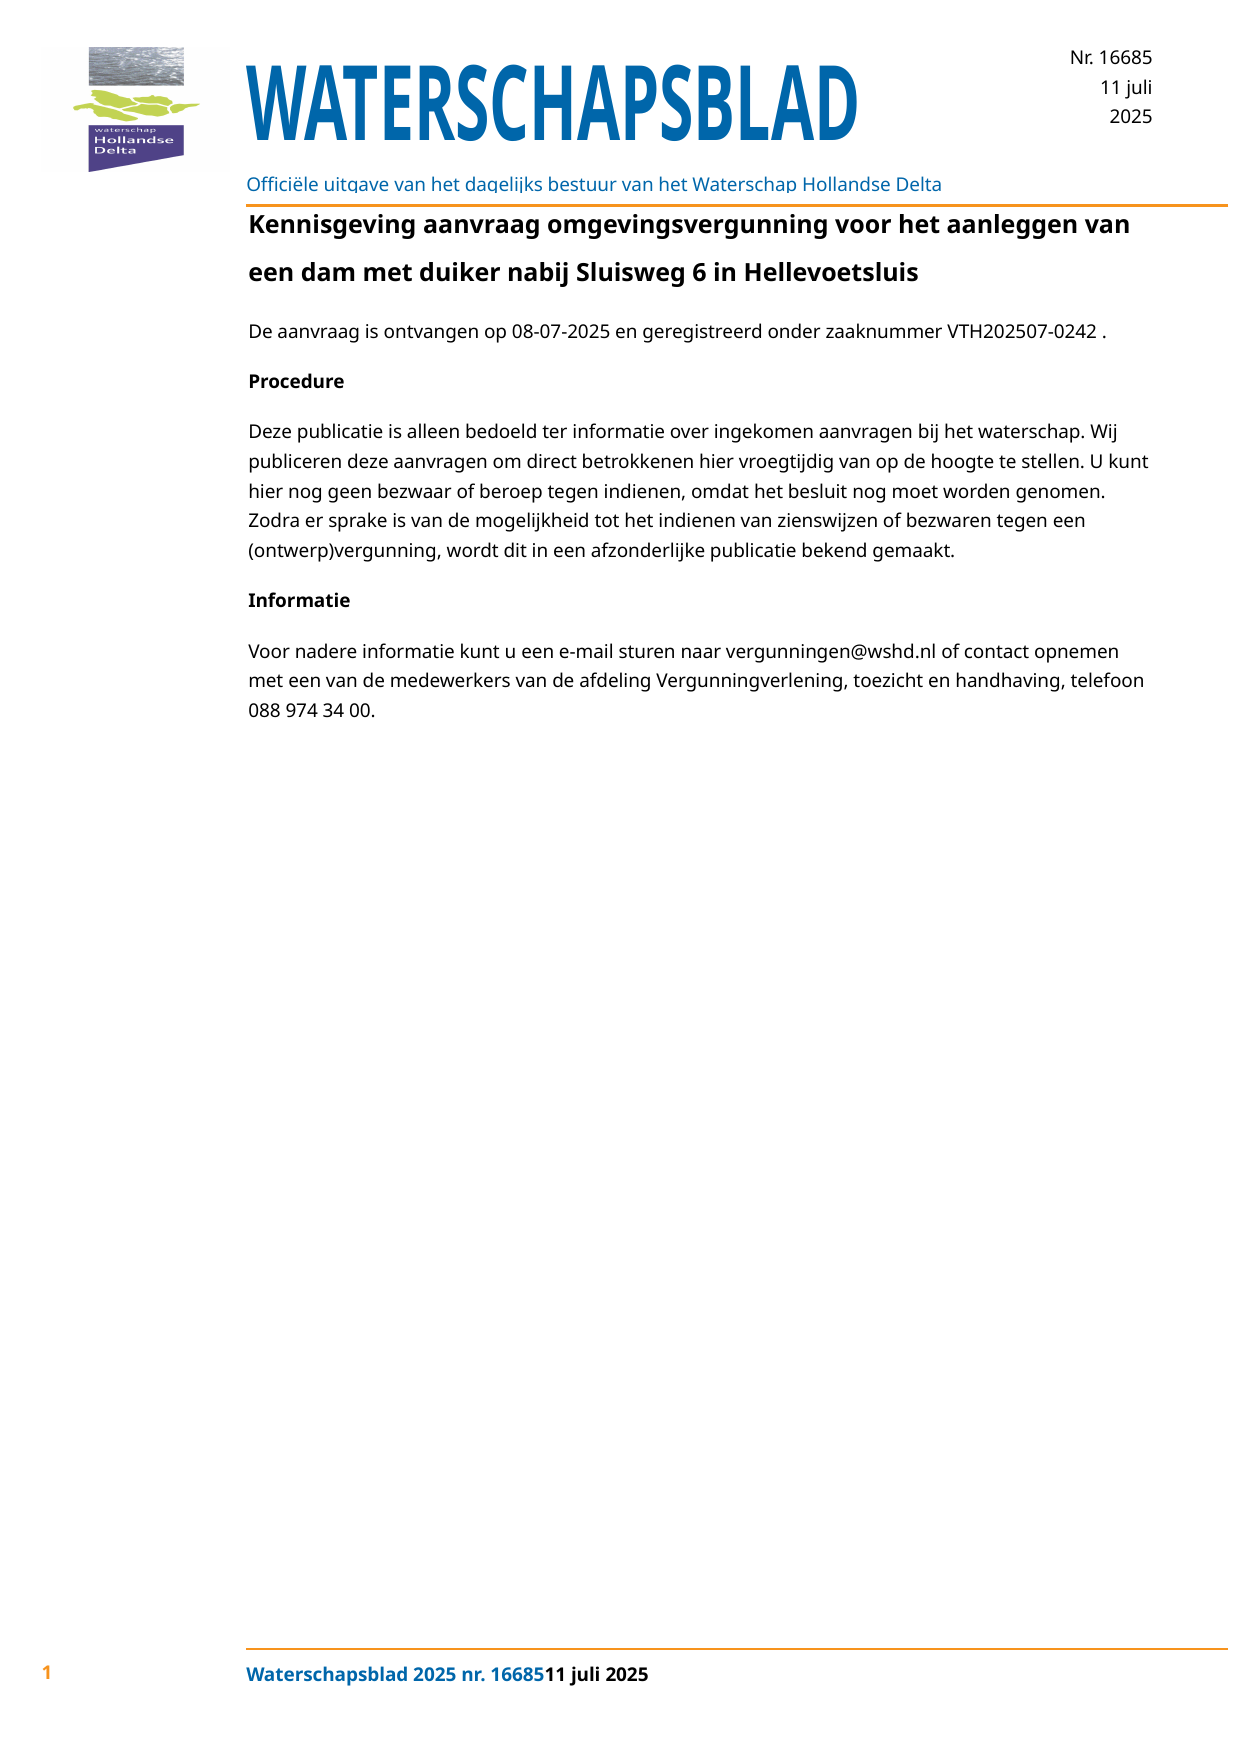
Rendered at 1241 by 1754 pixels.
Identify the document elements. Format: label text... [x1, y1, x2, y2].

text Voor nadere informatie kunt u een e-mail sturen naar vergunningen@wshd.nl of contact opnemen met een van de medewerkers van de afdeling Vergunningverlening, toezicht en handhaving, telefoon 088 974 34 00. [248, 638, 1152, 723]
text Procedure [248, 368, 1152, 394]
text Kennisgeving aanvraag omgevingsvergunning voor het aanleggen van een dam met duiker nabij Sluisweg 6 in Hellevoetsluis [248, 207, 1152, 288]
text Informatie [248, 587, 1152, 613]
text Deze publicatie is alleen bedoeld ter informatie over ingekomen aanvragen bij het waterschap. Wij publiceren deze aanvragen om direct betrokkenen hier vroegtijdig van op de hoogte te stellen. U kunt hier nog geen bezwaar of beroep tegen indienen, omdat het besluit nog moet worden genomen. Zodra er sprake is van de mogelijkheid tot het indienen van zienswijzen of bezwaren tegen een (ontwerp)vergunning, wordt dit in een afzonderlijke publicatie bekend gemaakt. [248, 419, 1152, 563]
text De aanvraag is ontvangen op 08-07-2025 en geregistreerd onder zaaknummer VTH202507-0242 . [248, 318, 1152, 344]
picture [41, 47, 231, 172]
